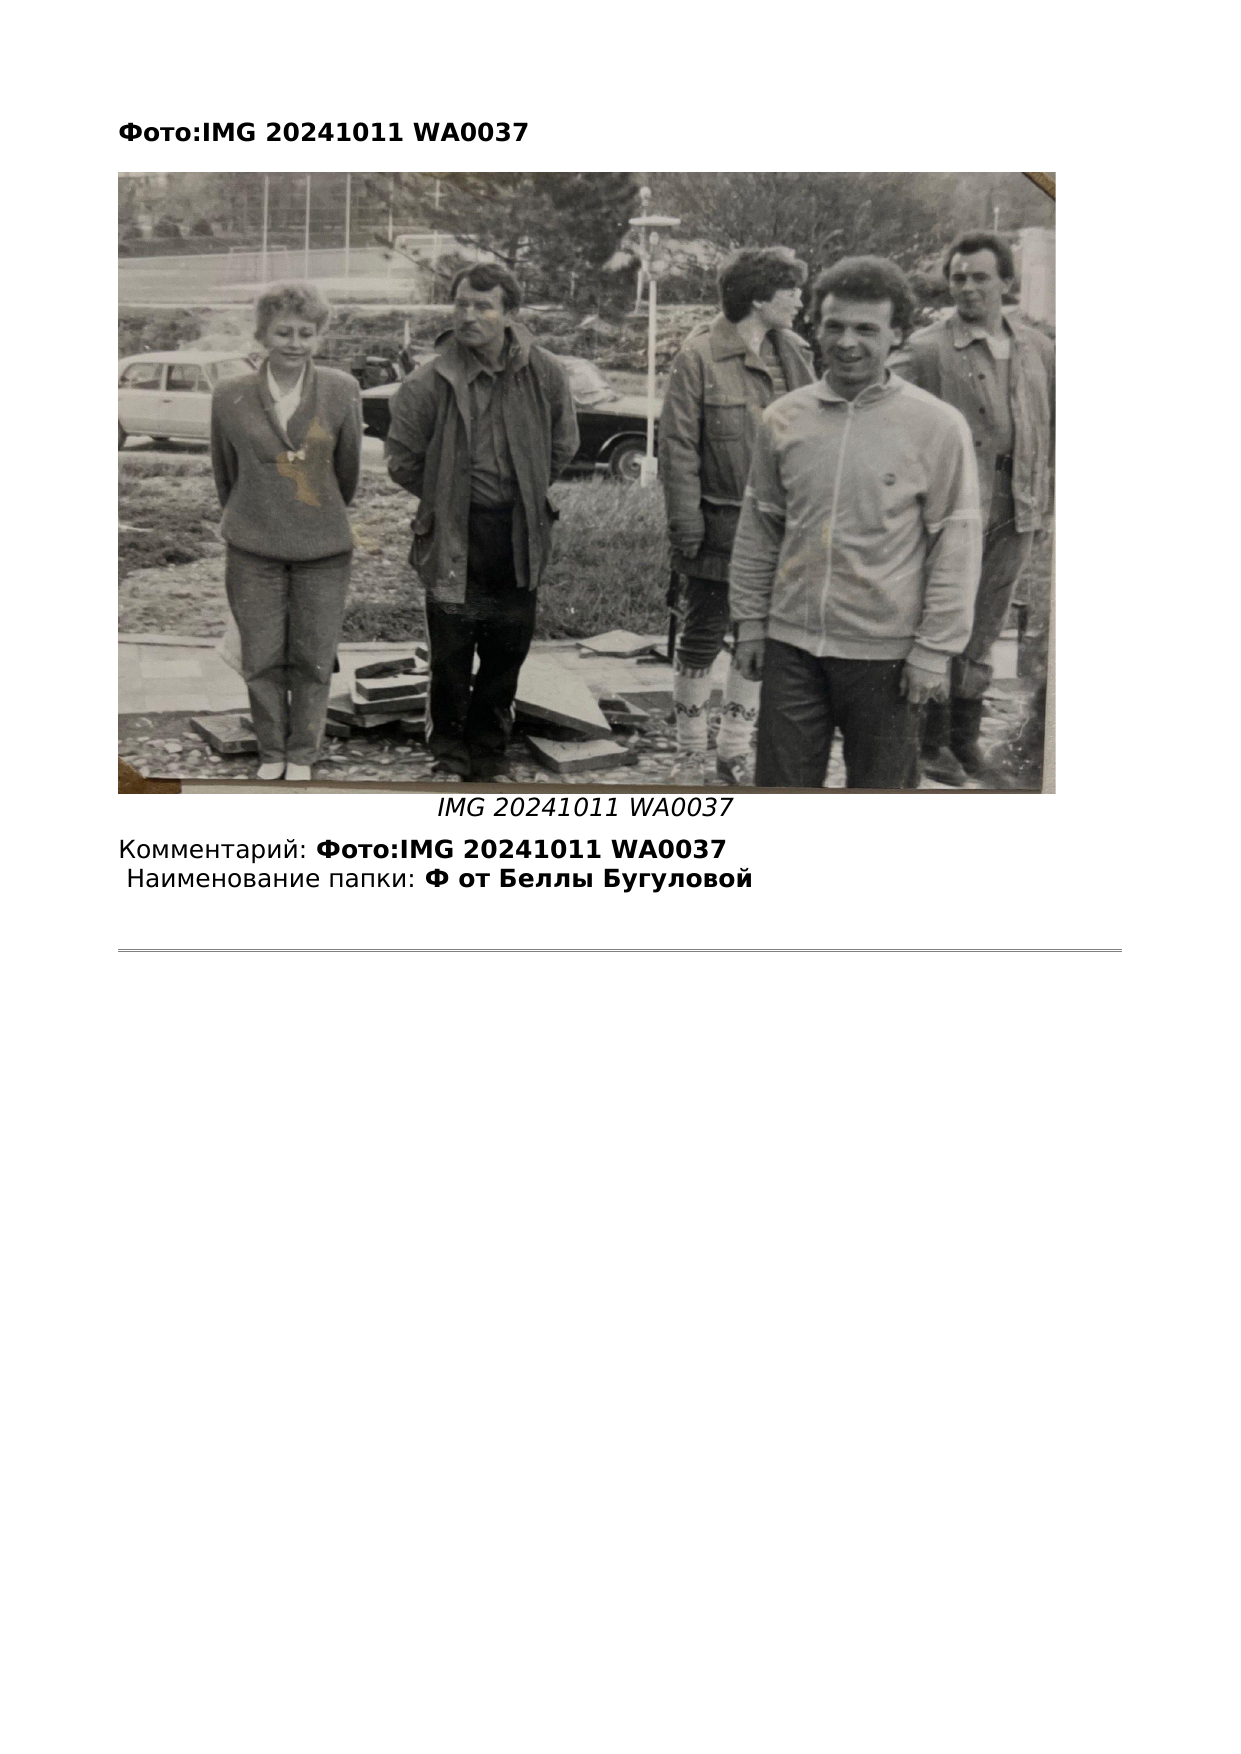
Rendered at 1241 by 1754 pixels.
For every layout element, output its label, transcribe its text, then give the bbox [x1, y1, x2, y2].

picture [118, 172, 1056, 794]
text Комментарий: Фото:IMG 20241011 WA0037 Наименование папки: Ф от Беллы Бугуловой [118, 835, 1122, 922]
subtitle Фото:IMG 20241011 WA0037 [118, 118, 1122, 147]
text IMG 20241011 WA0037 [118, 794, 1056, 822]
